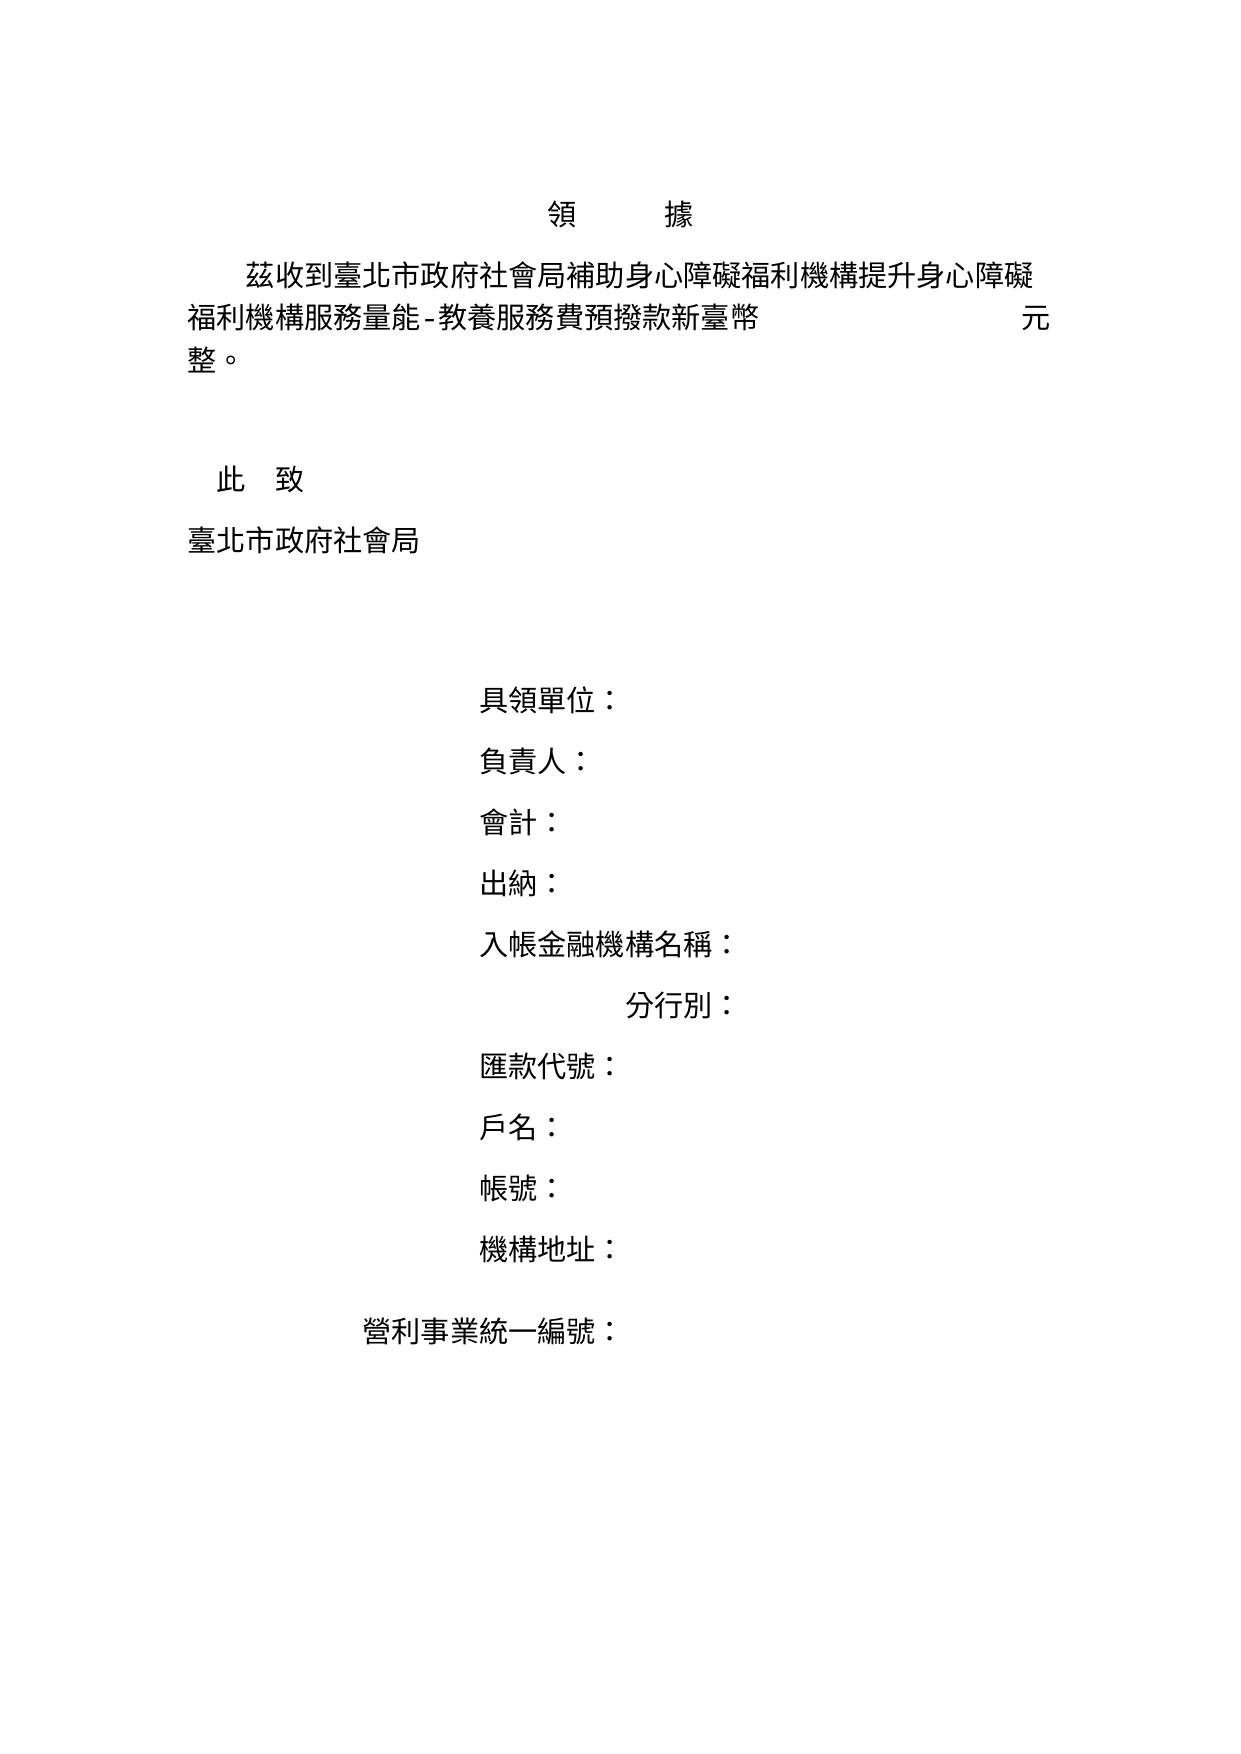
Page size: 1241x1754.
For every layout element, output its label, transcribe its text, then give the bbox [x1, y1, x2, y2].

text 此 致 [187, 457, 1053, 499]
text 入帳金融機構名稱： [187, 921, 1053, 964]
text 領 據 [187, 192, 1053, 234]
text 出納： [187, 860, 1053, 903]
text 營利事業統一編號： [187, 1309, 1053, 1351]
text 會計： [187, 799, 1053, 842]
text 分行別： [187, 982, 1053, 1025]
text 匯款代號： [187, 1043, 1053, 1086]
text 臺北市政府社會局 [187, 518, 1053, 560]
text 負責人： [187, 738, 1053, 781]
text 茲收到臺北市政府社會局補助身心障礙福利機構提升身心障礙福利機構服務量能-教養服務費預撥款新臺幣 元整。 [187, 253, 1053, 380]
text 戶名： [187, 1104, 1053, 1147]
text 機構地址： [187, 1227, 1053, 1269]
text 帳號： [187, 1166, 1053, 1208]
text 具領單位： [187, 677, 1053, 719]
